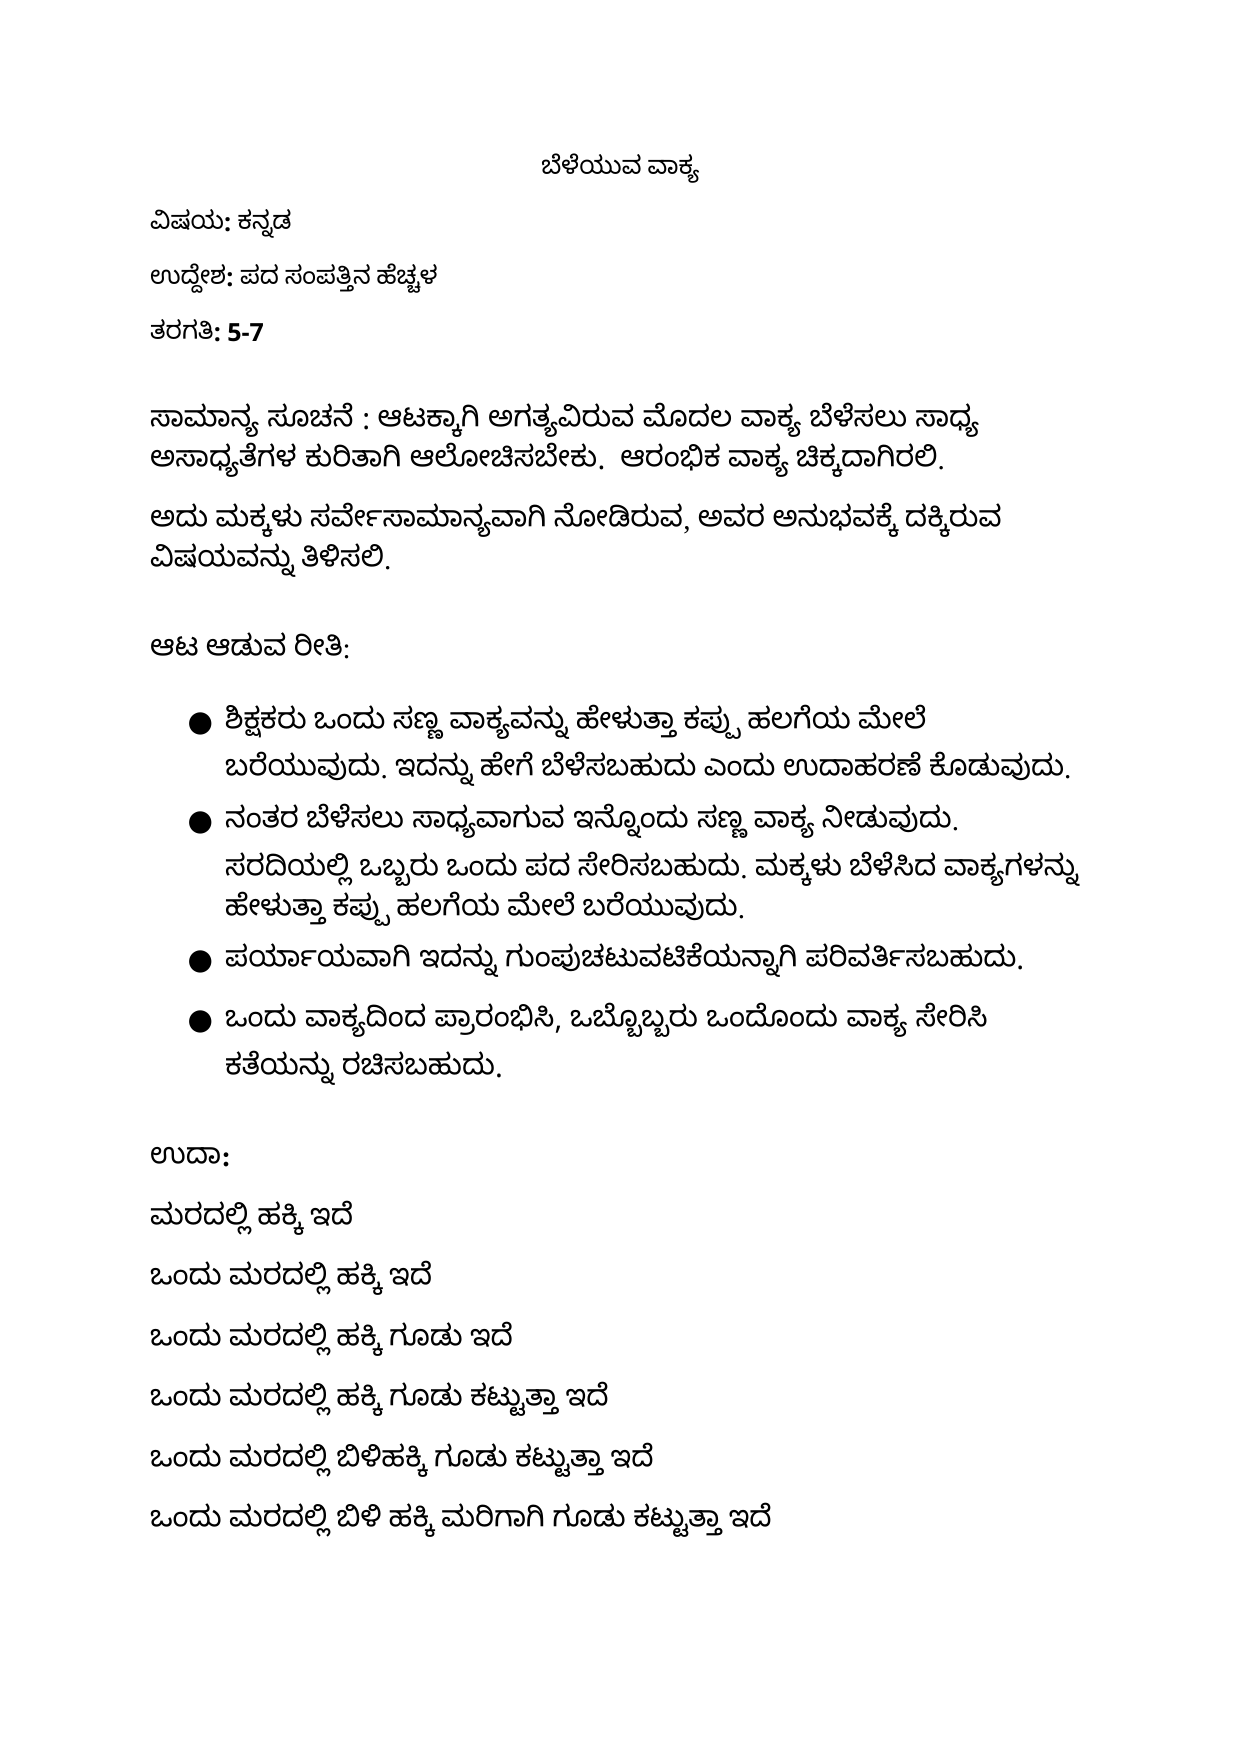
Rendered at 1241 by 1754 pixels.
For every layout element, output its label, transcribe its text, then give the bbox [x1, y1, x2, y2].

text ಒಂದು ಮರದಲ್ಲಿ ಬಿಳಿ ಹಕ್ಕಿ ಮರಿಗಾಗಿ ಗೂಡು ಕಟ್ಟುತ್ತಾ ಇದೆ [150, 1499, 1090, 1538]
text ಉದಾ: [150, 1136, 1090, 1175]
list ಶಿಕ್ಷಕರು ಒಂದು ಸಣ್ಣ ವಾಕ್ಯವನ್ನು ಹೇಳುತ್ತಾ ಕಪ್ಪು ಹಲಗೆಯ ಮೇಲೆ ಬರೆಯುವುದು. ಇದನ್ನು ಹೇಗೆ ಬೆಳೆಸಬಹುದು ಎಂದು ಉದಾಹರಣೆ ಕೊಡುವುದು. [187, 688, 1090, 787]
text ಒಂದು ಮರದಲ್ಲಿ ಹಕ್ಕಿ ಗೂಡು ಕಟ್ಟುತ್ತಾ ಇದೆ [150, 1378, 1090, 1417]
text ಒಂದು ಮರದಲ್ಲಿ ಹಕ್ಕಿ ಗೂಡು ಇದೆ [150, 1317, 1090, 1357]
list ನಂತರ ಬೆಳೆಸಲು ಸಾಧ್ಯವಾಗುವ ಇನ್ನೊಂದು ಸಣ್ಣ ವಾಕ್ಯ ನೀಡುವುದು. ಸರದಿಯಲ್ಲಿ ಒಬ್ಬರು ಒಂದು ಪದ ಸೇರಿಸಬಹುದು. ಮಕ್ಕಳು ಬೆಳೆಸಿದ ವಾಕ್ಯಗಳನ್ನು ಹೇಳುತ್ತಾ ಕಪ್ಪು ಹಲಗೆಯ ಮೇಲೆ ಬರೆಯುವುದು. [187, 787, 1090, 927]
text ಉದ್ದೇಶ: ಪದ ಸಂಪತ್ತಿನ ಹೆಚ್ಚಳ [150, 260, 1090, 294]
list ಒಂದು ವಾಕ್ಯದಿಂದ ಪ್ರಾರಂಭಿಸಿ, ಒಬ್ಬೊಬ್ಬರು ಒಂದೊಂದು ವಾಕ್ಯ ಸೇರಿಸಿ ಕತೆಯನ್ನು ರಚಿಸಬಹುದು. [187, 986, 1090, 1086]
list ಪರ್ಯಾಯವಾಗಿ ಇದನ್ನು ಗುಂಪುಚಟುವಟಿಕೆಯನ್ನಾಗಿ ಪರಿವರ್ತಿಸಬಹುದು. [187, 927, 1090, 986]
text ವಿಷಯ: ಕನ್ನಡ [150, 205, 1090, 239]
text ಮರದಲ್ಲಿ ಹಕ್ಕಿ ಇದೆ [150, 1196, 1090, 1236]
text ಸಾಮಾನ್ಯ ಸೂಚನೆ : ಆಟಕ್ಕಾಗಿ ಅಗತ್ಯವಿರುವ ಮೊದಲ ವಾಕ್ಯ ಬೆಳೆಸಲು ಸಾಧ್ಯ ಅಸಾಧ್ಯತೆಗಳ ಕುರಿತಾಗಿ ಆಲೋಚಿಸಬೇಕು. ಆರಂಭಿಕ ವಾಕ್ಯ ಚಿಕ್ಕದಾಗಿರಲಿ. [150, 398, 1090, 478]
text ತರಗತಿ: 5-7 [150, 315, 1090, 349]
text ಬೆಳೆಯುವ ವಾಕ್ಯ [150, 150, 1090, 184]
text ಆಟ ಆಡುವ ರೀತಿ: [150, 627, 1090, 667]
text ಒಂದು ಮರದಲ್ಲಿ ಬಿಳಿಹಕ್ಕಿ ಗೂಡು ಕಟ್ಟುತ್ತಾ ಇದೆ [150, 1438, 1090, 1478]
text ಒಂದು ಮರದಲ್ಲಿ ಹಕ್ಕಿ ಇದೆ [150, 1257, 1090, 1296]
text ಅದು ಮಕ್ಕಳು ಸರ್ವೇಸಾಮಾನ್ಯವಾಗಿ ನೋಡಿರುವ, ಅವರ ಅನುಭವಕ್ಕೆ ದಕ್ಕಿರುವ ವಿಷಯವನ್ನು ತಿಳಿಸಲಿ. [150, 498, 1090, 578]
